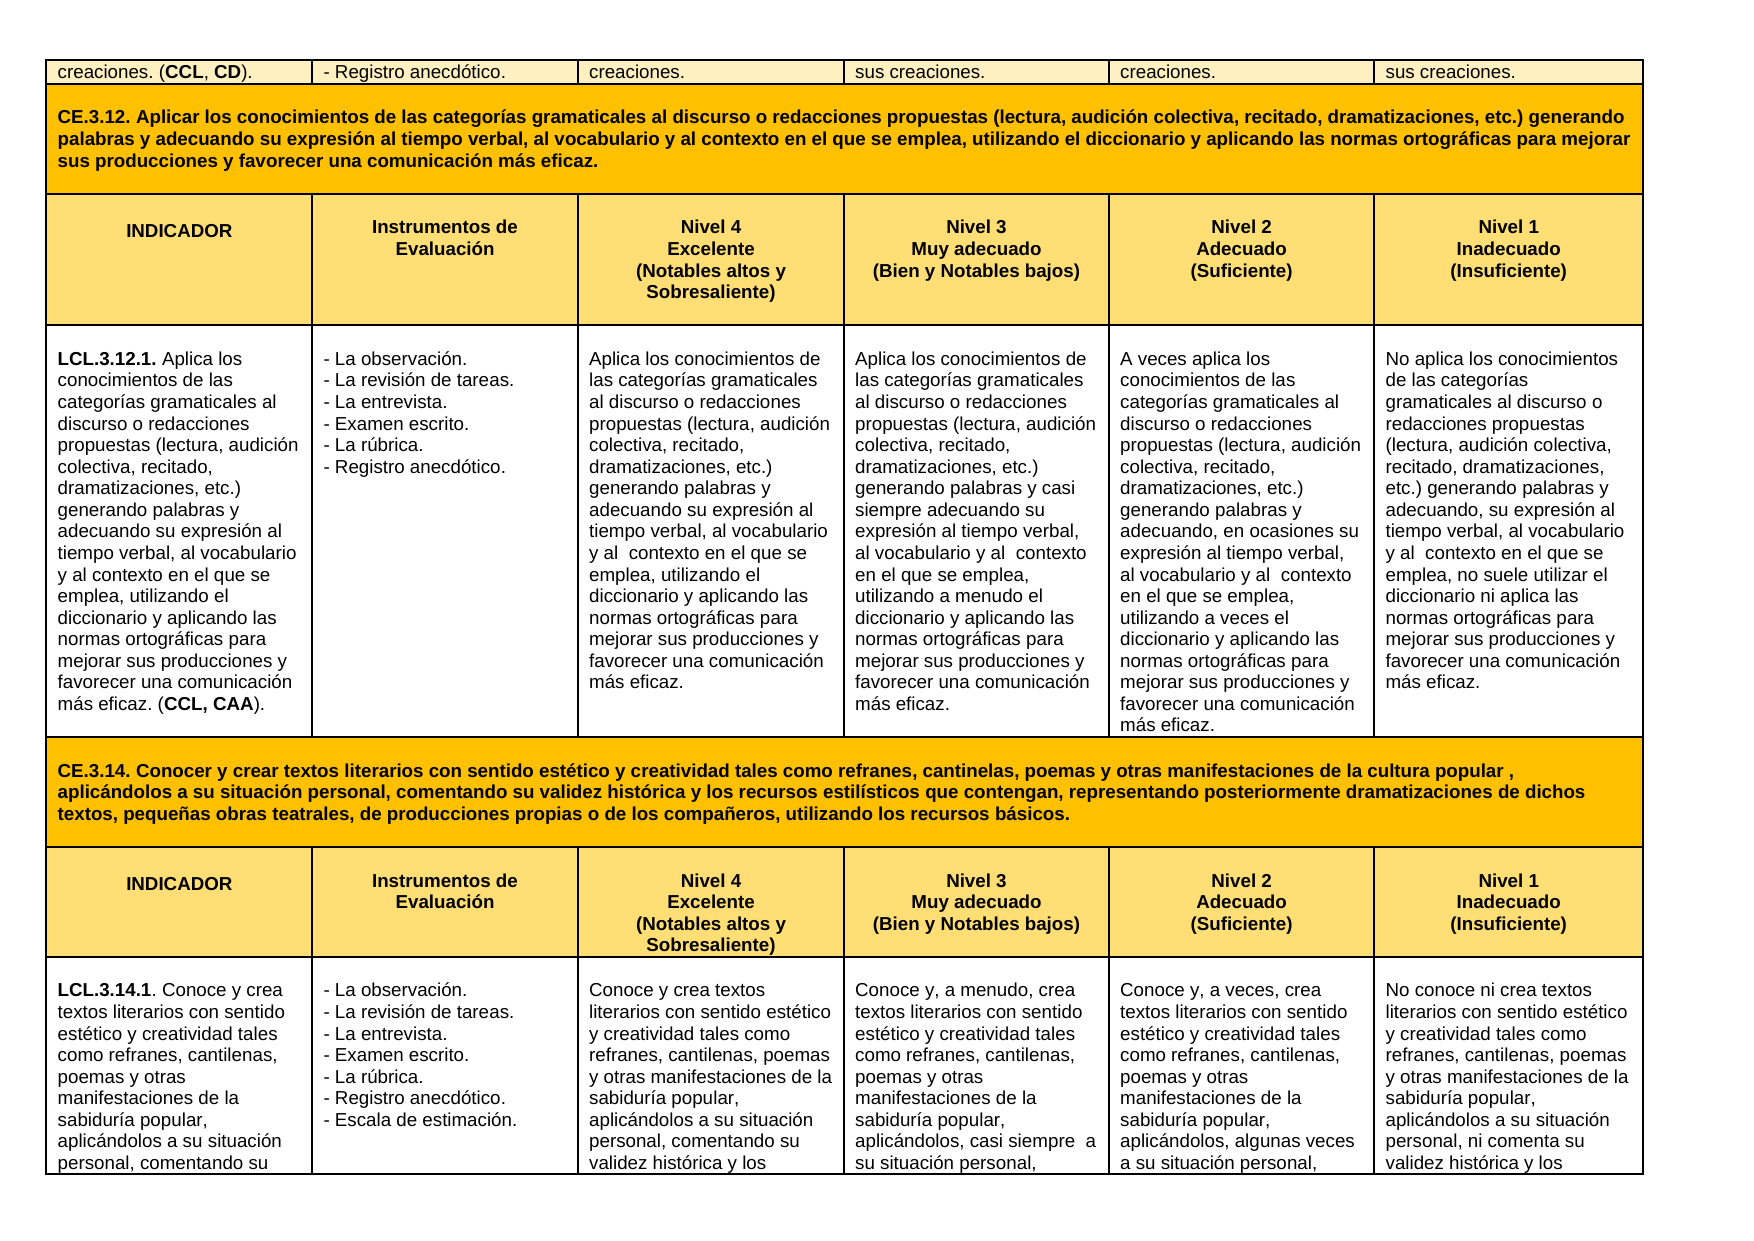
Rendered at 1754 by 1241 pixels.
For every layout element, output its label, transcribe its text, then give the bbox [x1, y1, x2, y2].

table_cell creaciones. (CCL, CD). [47, 61, 311, 83]
table_cell Nivel 3 Muy adecuado (Bien y Notables bajos) [845, 848, 1108, 956]
table_cell Nivel 4 Excelente (Notables altos y Sobresaliente) [579, 848, 843, 956]
table_cell Aplica los conocimientos de las categorías gramaticales al discurso o redacciones propuestas (lectura, audición colectiva, recitado, dramatizaciones, etc.) generando palabras y casi siempre adecuando su expresión al tiempo verbal, al vocabulario y al contexto en el que se emplea, utilizando a menudo el diccionario y aplicando las normas ortográficas para mejorar sus producciones y favorecer una comunicación más eficaz. [845, 326, 1108, 736]
table_cell No aplica los conocimientos de las categorías gramaticales al discurso o redacciones propuestas (lectura, audición colectiva, recitado, dramatizaciones, etc.) generando palabras y adecuando, su expresión al tiempo verbal, al vocabulario y al contexto en el que se emplea, no suele utilizar el diccionario ni aplica las normas ortográficas para mejorar sus producciones y favorecer una comunicación más eficaz. [1375, 326, 1642, 736]
table_cell Nivel 1 Inadecuado (Insuficiente) [1375, 195, 1642, 324]
table_cell CE.3.12. Aplicar los conocimientos de las categorías gramaticales al discurso o redacciones propuestas (lectura, audición colectiva, recitado, dramatizaciones, etc.) generando palabras y adecuando su expresión al tiempo verbal, al vocabulario y al contexto en el que se emplea, utilizando el diccionario y aplicando las normas ortográficas para mejorar sus producciones y favorecer una comunicación más eficaz. [47, 85, 1642, 193]
table_cell - Registro anecdótico. [313, 61, 577, 83]
table_cell A veces aplica los conocimientos de las categorías gramaticales al discurso o redacciones propuestas (lectura, audición colectiva, recitado, dramatizaciones, etc.) generando palabras y adecuando, en ocasiones su expresión al tiempo verbal, al vocabulario y al contexto en el que se emplea, utilizando a veces el diccionario y aplicando las normas ortográficas para mejorar sus producciones y favorecer una comunicación más eficaz. [1110, 326, 1373, 736]
table_cell Conoce y crea textos literarios con sentido estético y creatividad tales como refranes, cantilenas, poemas y otras manifestaciones de la sabiduría popular, aplicándolos a su situación personal, comentando su validez histórica y los [579, 958, 843, 1173]
table_cell sus creaciones. [1375, 61, 1642, 83]
table_cell No conoce ni crea textos literarios con sentido estético y creatividad tales como refranes, cantilenas, poemas y otras manifestaciones de la sabiduría popular, aplicándolos a su situación personal, ni comenta su validez histórica y los [1375, 958, 1642, 1173]
table_cell creaciones. [1110, 61, 1373, 83]
table_cell Nivel 3 Muy adecuado (Bien y Notables bajos) [845, 195, 1108, 324]
table_cell CE.3.14. Conocer y crear textos literarios con sentido estético y creatividad tales como refranes, cantinelas, poemas y otras manifestaciones de la cultura popular , aplicándolos a su situación personal, comentando su validez histórica y los recursos estilísticos que contengan, representando posteriormente dramatizaciones de dichos textos, pequeñas obras teatrales, de producciones propias o de los compañeros, utilizando los recursos básicos. [47, 738, 1642, 846]
table_cell INDICADOR [47, 195, 311, 324]
table_cell Nivel 2 Adecuado (Suficiente) [1110, 848, 1373, 956]
table_cell Conoce y, a menudo, crea textos literarios con sentido estético y creatividad tales como refranes, cantilenas, poemas y otras manifestaciones de la sabiduría popular, aplicándolos, casi siempre a su situación personal, [845, 958, 1108, 1173]
table_cell INDICADOR [47, 848, 311, 956]
table_cell Nivel 1 Inadecuado (Insuficiente) [1375, 848, 1642, 956]
table_cell Aplica los conocimientos de las categorías gramaticales al discurso o redacciones propuestas (lectura, audición colectiva, recitado, dramatizaciones, etc.) generando palabras y adecuando su expresión al tiempo verbal, al vocabulario y al contexto en el que se emplea, utilizando el diccionario y aplicando las normas ortográficas para mejorar sus producciones y favorecer una comunicación más eficaz. [579, 326, 843, 736]
table_cell creaciones. [579, 61, 843, 83]
table_cell Instrumentos de Evaluación [313, 195, 577, 324]
table_cell - La observación. - La revisión de tareas. - La entrevista. - Examen escrito. - La rúbrica. - Registro anecdótico. - Escala de estimación. [313, 958, 577, 1173]
table_cell LCL.3.14.1. Conoce y crea textos literarios con sentido estético y creatividad tales como refranes, cantilenas, poemas y otras manifestaciones de la sabiduría popular, aplicándolos a su situación personal, comentando su [47, 958, 311, 1173]
table_cell Nivel 2 Adecuado (Suficiente) [1110, 195, 1373, 324]
table_cell Conoce y, a veces, crea textos literarios con sentido estético y creatividad tales como refranes, cantilenas, poemas y otras manifestaciones de la sabiduría popular, aplicándolos, algunas veces a su situación personal, [1110, 958, 1373, 1173]
table_cell LCL.3.12.1. Aplica los conocimientos de las categorías gramaticales al discurso o redacciones propuestas (lectura, audición colectiva, recitado, dramatizaciones, etc.) generando palabras y adecuando su expresión al tiempo verbal, al vocabulario y al contexto en el que se emplea, utilizando el diccionario y aplicando las normas ortográficas para mejorar sus producciones y favorecer una comunicación más eficaz. (CCL, CAA). [47, 326, 311, 736]
table_cell Nivel 4 Excelente (Notables altos y Sobresaliente) [579, 195, 843, 324]
table_cell - La observación. - La revisión de tareas. - La entrevista. - Examen escrito. - La rúbrica. - Registro anecdótico. [313, 326, 577, 736]
table_cell Instrumentos de Evaluación [313, 848, 577, 956]
table_cell sus creaciones. [845, 61, 1108, 83]
